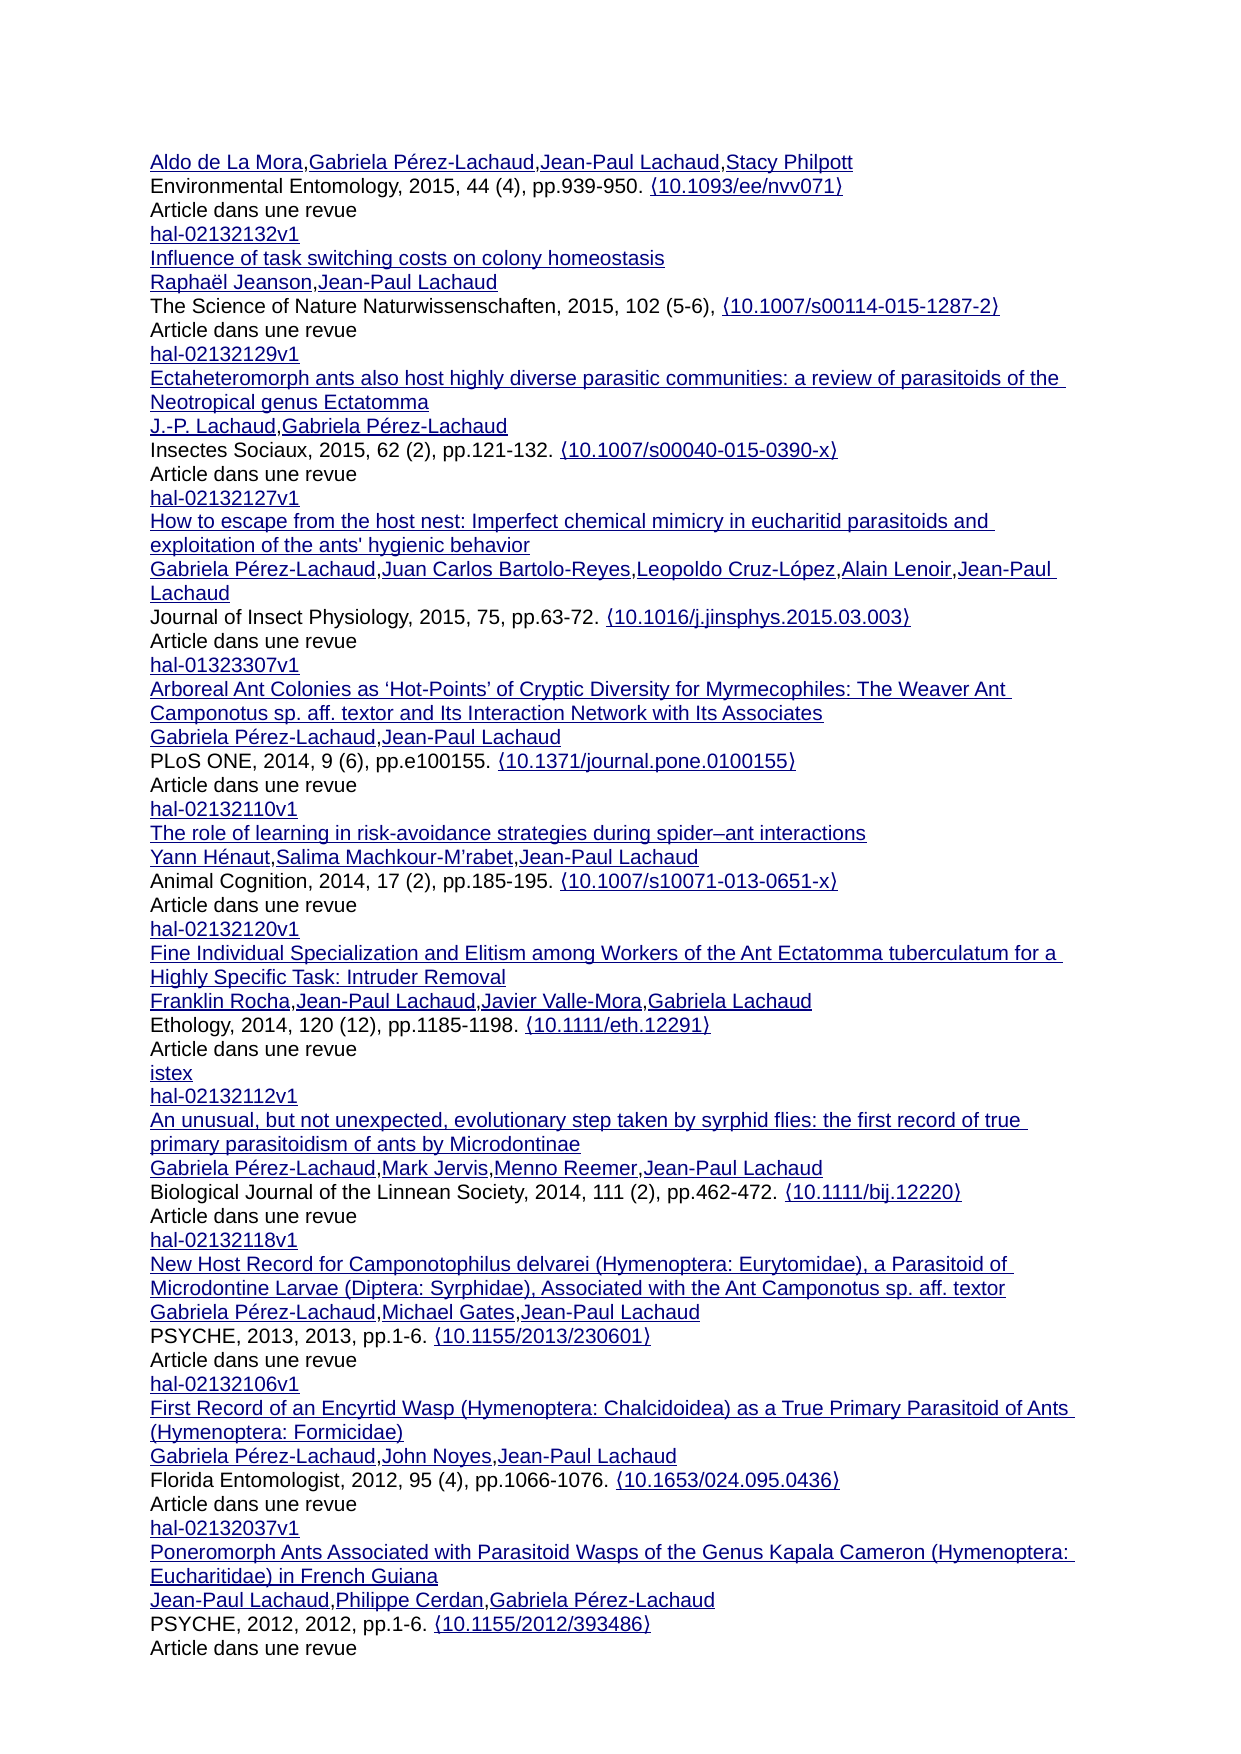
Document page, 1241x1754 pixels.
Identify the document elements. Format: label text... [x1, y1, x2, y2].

table_cell An unusual, but not unexpected, evolutionary step taken by syrphid flies: the first record of true primary parasitoidism of ants by Microdontinae Gabriela Pérez-Lachaud,Mark Jervis,Menno Reemer,Jean-Paul Lachaud Biological Journal of the Linnean Society, 2014, 111 (2), pp.462-472. ⟨10.1111/bij.12220⟩ Article dans une revue hal-02132118v1 [150, 1108, 1090, 1252]
table_cell Poneromorph Ants Associated with Parasitoid Wasps of the Genus Kapala Cameron (Hymenoptera: Eucharitidae) in French Guiana Jean-Paul Lachaud,Philippe Cerdan,Gabriela Pérez-Lachaud PSYCHE, 2012, 2012, pp.1-6. ⟨10.1155/2012/393486⟩ Article dans une revue [150, 1540, 1090, 1659]
table_cell Ectaheteromorph ants also host highly diverse parasitic communities: a review of parasitoids of the Neotropical genus Ectatomma J.-P. Lachaud,Gabriela Pérez-Lachaud Insectes Sociaux, 2015, 62 (2), pp.121-132. ⟨10.1007/s00040-015-0390-x⟩ Article dans une revue hal-02132127v1 [150, 366, 1090, 509]
table_cell The role of learning in risk-avoidance strategies during spider–ant interactions Yann Hénaut,Salima Machkour-M’rabet,Jean-Paul Lachaud Animal Cognition, 2014, 17 (2), pp.185-195. ⟨10.1007/s10071-013-0651-x⟩ Article dans une revue hal-02132120v1 [150, 821, 1090, 941]
table_cell Aldo de La Mora,Gabriela Pérez-Lachaud,Jean-Paul Lachaud,Stacy Philpott Environmental Entomology, 2015, 44 (4), pp.939-950. ⟨10.1093/ee/nvv071⟩ Article dans une revue hal-02132132v1 [150, 150, 1090, 246]
table_cell New Host Record for Camponotophilus delvarei (Hymenoptera: Eurytomidae), a Parasitoid of Microdontine Larvae (Diptera: Syrphidae), Associated with the Ant Camponotus sp. aff. textor Gabriela Pérez-Lachaud,Michael Gates,Jean-Paul Lachaud PSYCHE, 2013, 2013, pp.1-6. ⟨10.1155/2013/230601⟩ Article dans une revue hal-02132106v1 [150, 1252, 1090, 1396]
table_cell Arboreal Ant Colonies as ‘Hot-Points’ of Cryptic Diversity for Myrmecophiles: The Weaver Ant Camponotus sp. aff. textor and Its Interaction Network with Its Associates Gabriela Pérez-Lachaud,Jean-Paul Lachaud PLoS ONE, 2014, 9 (6), pp.e100155. ⟨10.1371/journal.pone.0100155⟩ Article dans une revue hal-02132110v1 [150, 677, 1090, 821]
table_cell How to escape from the host nest: Imperfect chemical mimicry in eucharitid parasitoids and exploitation of the ants' hygienic behavior Gabriela Pérez-Lachaud,Juan Carlos Bartolo-Reyes,Leopoldo Cruz-López,Alain Lenoir,Jean-Paul Lachaud Journal of Insect Physiology, 2015, 75, pp.63-72. ⟨10.1016/j.jinsphys.2015.03.003⟩ Article dans une revue hal-01323307v1 [150, 509, 1090, 677]
table_cell Fine Individual Specialization and Elitism among Workers of the Ant Ectatomma tuberculatum for a Highly Specific Task: Intruder Removal Franklin Rocha,Jean-Paul Lachaud,Javier Valle-Mora,Gabriela Lachaud Ethology, 2014, 120 (12), pp.1185-1198. ⟨10.1111/eth.12291⟩ Article dans une revue istex hal-02132112v1 [150, 941, 1090, 1108]
table_cell Influence of task switching costs on colony homeostasis Raphaël Jeanson,Jean-Paul Lachaud The Science of Nature Naturwissenschaften, 2015, 102 (5-6), ⟨10.1007/s00114-015-1287-2⟩ Article dans une revue hal-02132129v1 [150, 246, 1090, 366]
table_cell First Record of an Encyrtid Wasp (Hymenoptera: Chalcidoidea) as a True Primary Parasitoid of Ants (Hymenoptera: Formicidae) Gabriela Pérez-Lachaud,John Noyes,Jean-Paul Lachaud Florida Entomologist, 2012, 95 (4), pp.1066-1076. ⟨10.1653/024.095.0436⟩ Article dans une revue hal-02132037v1 [150, 1396, 1090, 1539]
